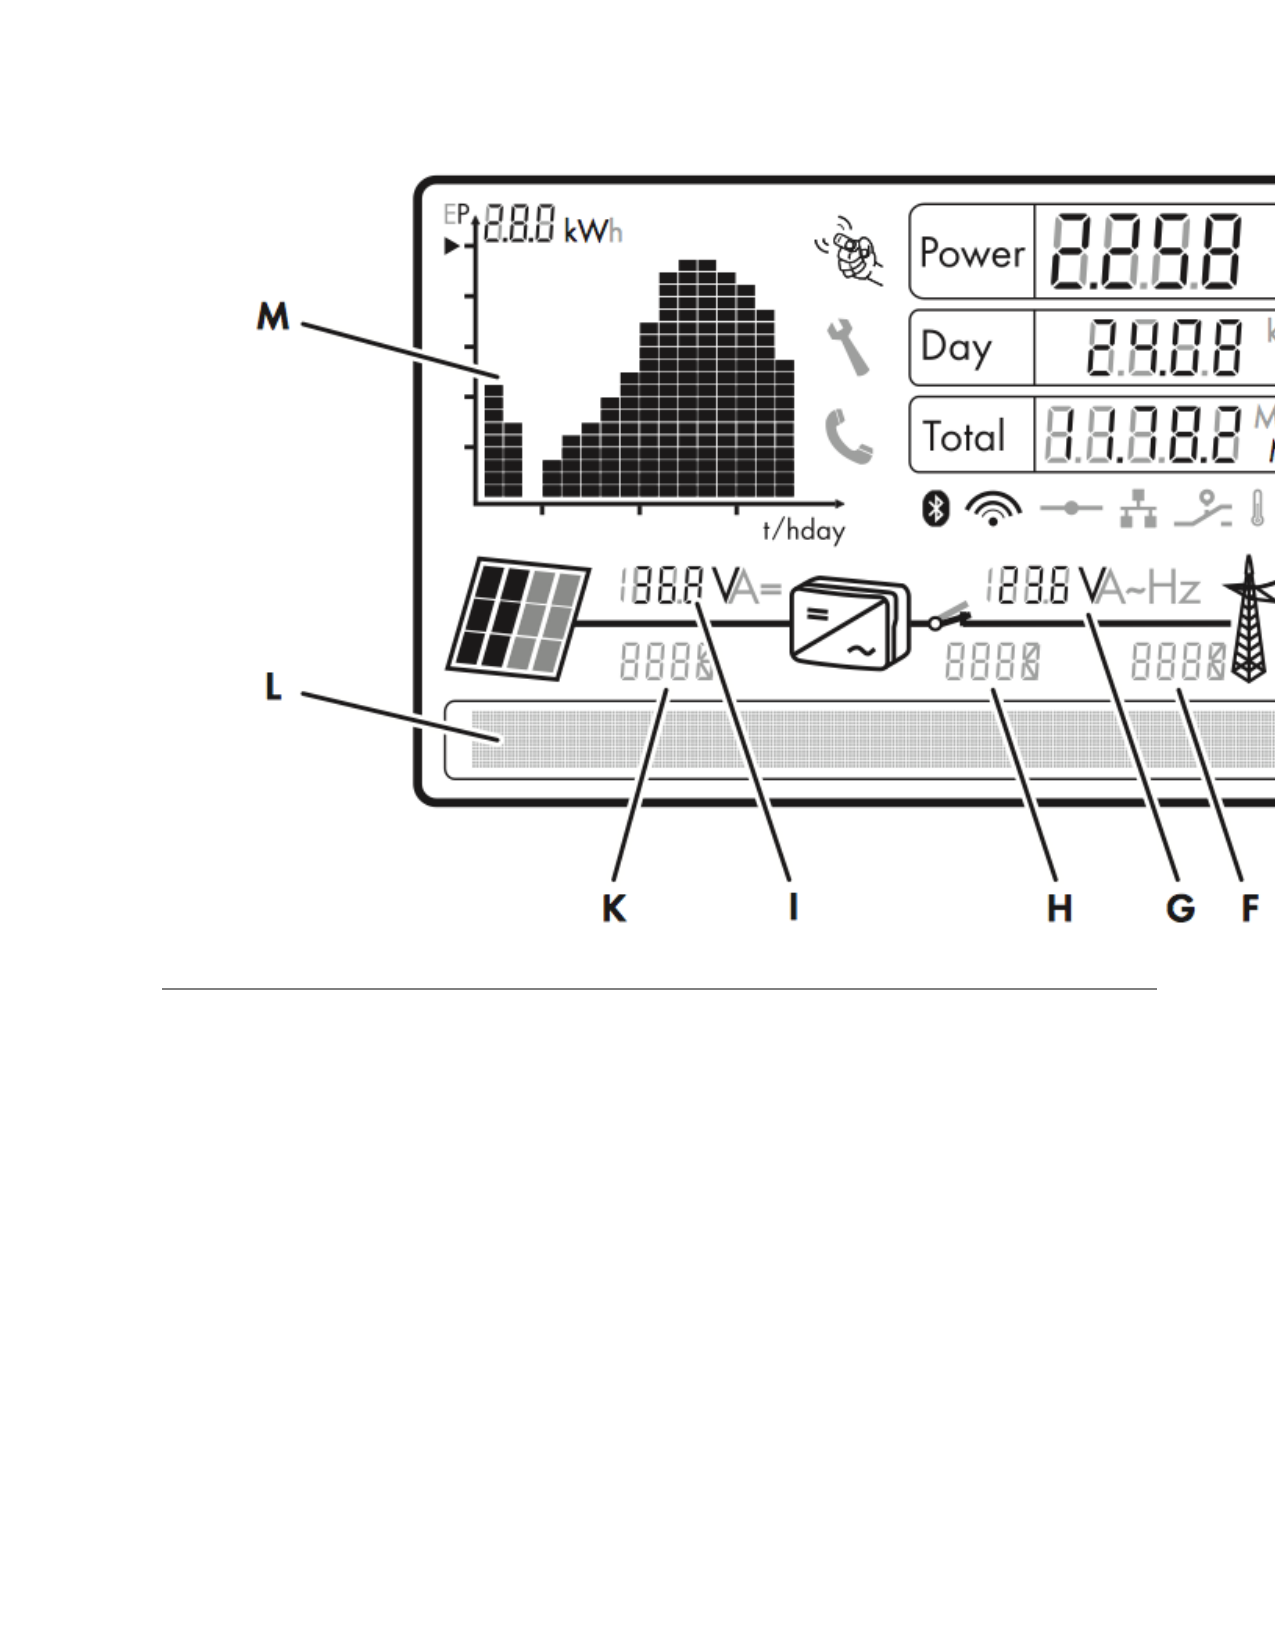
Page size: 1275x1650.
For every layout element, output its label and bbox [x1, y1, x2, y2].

picture [191, 118, 1275, 954]
